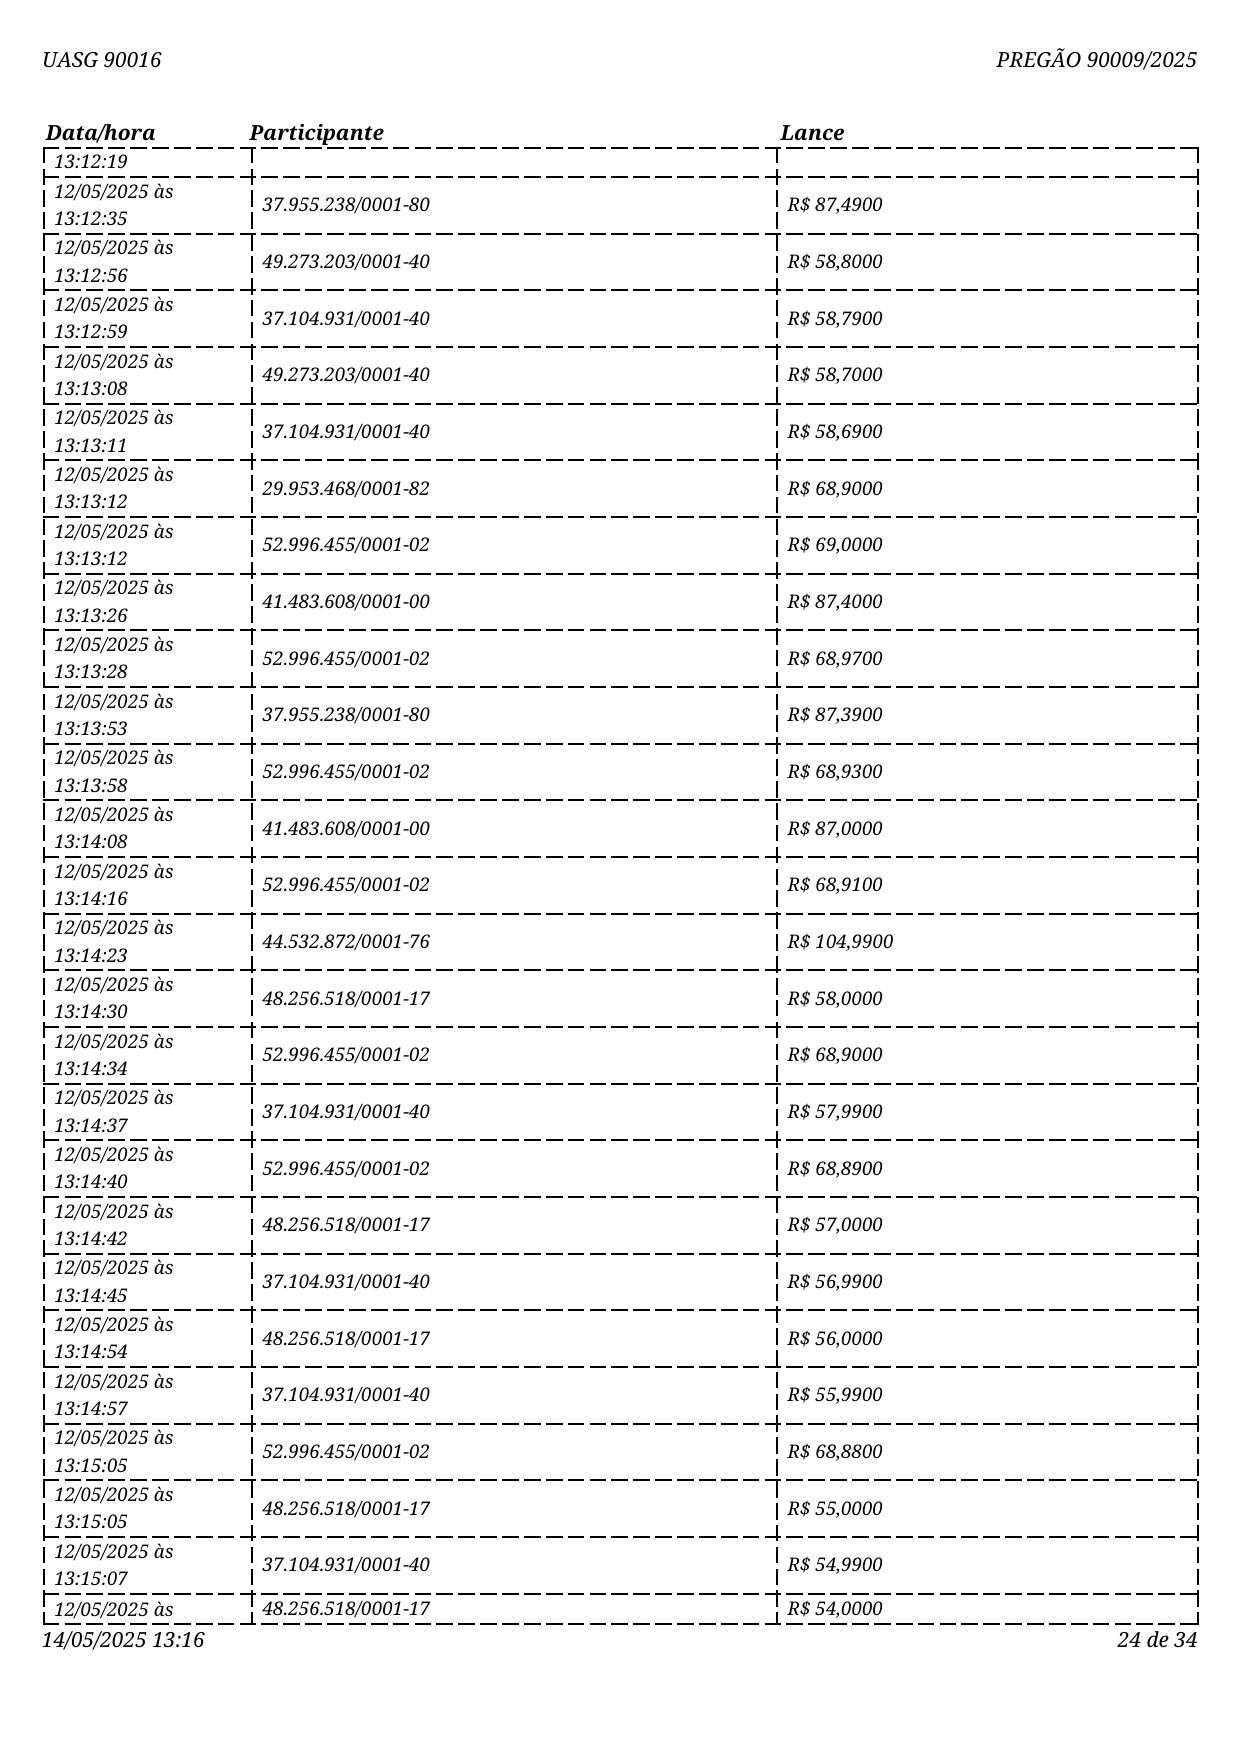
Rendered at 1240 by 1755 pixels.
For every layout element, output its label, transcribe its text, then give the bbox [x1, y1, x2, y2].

table_cell 12/05/2025 às 13:15:05 [44, 1479, 252, 1536]
table_cell 44.532.872/0001-76 [252, 913, 777, 969]
table_cell R$ 56,0000 [777, 1309, 1198, 1366]
table_cell 12/05/2025 às 13:13:08 [44, 346, 252, 403]
table_cell R$ 87,4900 [777, 176, 1198, 233]
table_cell 37.104.931/0001-40 [252, 403, 777, 459]
table_cell 52.996.455/0001-02 [252, 856, 777, 913]
table_cell R$ 58,8000 [777, 233, 1198, 289]
table_cell 12/05/2025 às 13:14:08 [44, 799, 252, 856]
table_cell 48.256.518/0001-17 [252, 969, 777, 1026]
table_cell R$ 68,9100 [777, 856, 1198, 913]
table_cell 12/05/2025 às 13:14:34 [44, 1026, 252, 1083]
table_cell 12/05/2025 às 13:13:28 [44, 629, 252, 686]
table_cell 37.104.931/0001-40 [252, 1083, 777, 1139]
table_cell 37.104.931/0001-40 [252, 289, 777, 346]
table_cell 12/05/2025 às 13:12:35 [44, 176, 252, 233]
table_cell 37.104.931/0001-40 [252, 1366, 777, 1423]
table_cell 49.273.203/0001-40 [252, 233, 777, 289]
table_cell R$ 87,0000 [777, 799, 1198, 856]
table_cell 12/05/2025 às 13:14:30 [44, 969, 252, 1026]
table_cell 37.955.238/0001-80 [252, 686, 777, 743]
table_cell 48.256.518/0001-17 [252, 1309, 777, 1366]
table_cell 49.273.203/0001-40 [252, 346, 777, 403]
table_cell R$ 104,9900 [777, 913, 1198, 969]
table_cell 52.996.455/0001-02 [252, 1139, 777, 1196]
table_cell R$ 68,9700 [777, 629, 1198, 686]
table_cell 12/05/2025 às 13:14:37 [44, 1083, 252, 1139]
table_cell R$ 58,7900 [777, 289, 1198, 346]
table_cell 52.996.455/0001-02 [252, 1423, 777, 1479]
table_cell 12/05/2025 às 13:12:56 [44, 233, 252, 289]
table_cell R$ 58,7000 [777, 346, 1198, 403]
table_cell R$ 68,9000 [777, 459, 1198, 516]
table_cell R$ 56,9900 [777, 1253, 1198, 1309]
table_cell R$ 57,0000 [777, 1196, 1198, 1253]
table_cell 12/05/2025 às 13:15:05 [44, 1423, 252, 1479]
table_cell 12/05/2025 às 13:14:57 [44, 1366, 252, 1423]
table_cell R$ 87,3900 [777, 686, 1198, 743]
table_cell 12/05/2025 às 13:14:45 [44, 1253, 252, 1309]
table_cell 12/05/2025 às 13:13:12 [44, 516, 252, 573]
table_cell R$ 69,0000 [777, 516, 1198, 573]
table_cell 48.256.518/0001-17 [252, 1196, 777, 1253]
table_cell 37.955.238/0001-80 [252, 176, 777, 233]
table_cell 12/05/2025 às 13:13:58 [44, 743, 252, 799]
table_cell [252, 147, 777, 176]
table_cell 48.256.518/0001-17 [252, 1593, 777, 1623]
table_cell R$ 68,8900 [777, 1139, 1198, 1196]
table_cell 13:12:19 [44, 147, 252, 176]
table_cell R$ 54,0000 [777, 1593, 1198, 1623]
table_cell 12/05/2025 às 13:12:59 [44, 289, 252, 346]
table_cell 37.104.931/0001-40 [252, 1536, 777, 1593]
table_cell R$ 55,0000 [777, 1479, 1198, 1536]
table_cell 12/05/2025 às 13:13:26 [44, 573, 252, 629]
table_cell R$ 58,0000 [777, 969, 1198, 1026]
table_cell 12/05/2025 às 13:14:40 [44, 1139, 252, 1196]
table_cell 52.996.455/0001-02 [252, 1026, 777, 1083]
table_cell R$ 55,9900 [777, 1366, 1198, 1423]
table_cell 41.483.608/0001-00 [252, 573, 777, 629]
table_cell 12/05/2025 às 13:14:23 [44, 913, 252, 969]
table_cell 12/05/2025 às 13:13:12 [44, 459, 252, 516]
table_cell 12/05/2025 às 13:13:11 [44, 403, 252, 459]
table_cell 52.996.455/0001-02 [252, 743, 777, 799]
table_cell R$ 68,9300 [777, 743, 1198, 799]
table_cell 29.953.468/0001-82 [252, 459, 777, 516]
table_cell 12/05/2025 às 13:14:16 [44, 856, 252, 913]
table_cell 52.996.455/0001-02 [252, 516, 777, 573]
table_cell [777, 147, 1198, 176]
table_cell 12/05/2025 às 13:15:07 [44, 1536, 252, 1593]
table_cell 12/05/2025 às 13:13:53 [44, 686, 252, 743]
table_cell 48.256.518/0001-17 [252, 1479, 777, 1536]
table_cell R$ 54,9900 [777, 1536, 1198, 1593]
table_cell 52.996.455/0001-02 [252, 629, 777, 686]
table_cell R$ 68,9000 [777, 1026, 1198, 1083]
table_cell 12/05/2025 às 13:14:54 [44, 1309, 252, 1366]
table_cell R$ 57,9900 [777, 1083, 1198, 1139]
table_cell 37.104.931/0001-40 [252, 1253, 777, 1309]
table_cell 41.483.608/0001-00 [252, 799, 777, 856]
table_cell R$ 68,8800 [777, 1423, 1198, 1479]
table_cell 12/05/2025 às 13:14:42 [44, 1196, 252, 1253]
table_cell R$ 58,6900 [777, 403, 1198, 459]
table_cell R$ 87,4000 [777, 573, 1198, 629]
table_cell 12/05/2025 às [44, 1593, 252, 1623]
